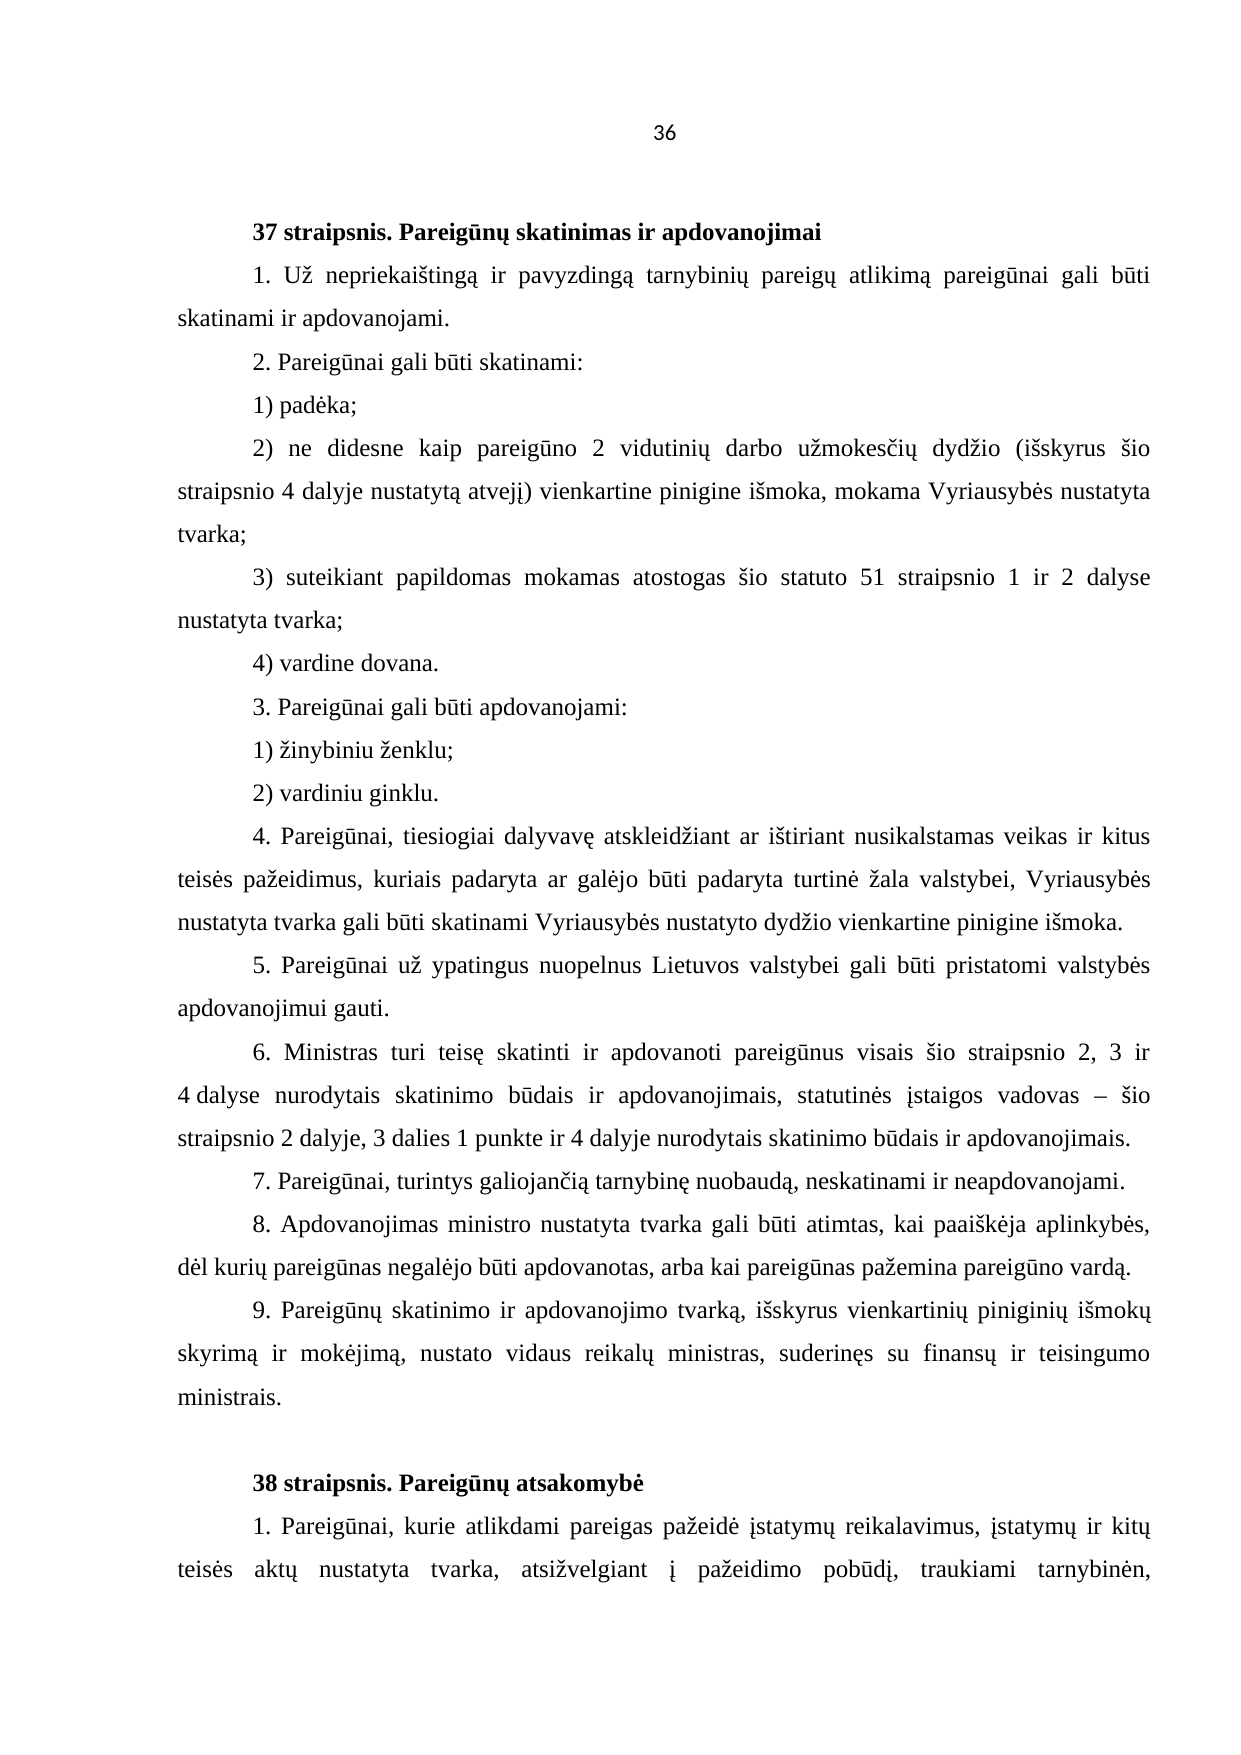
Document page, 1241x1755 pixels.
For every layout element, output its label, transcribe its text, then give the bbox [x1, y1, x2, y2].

text 37 straipsnis. Pareigūnų skatinimas ir apdovanojimai [177, 217, 1152, 246]
text 7. Pareigūnai, turintys galiojančią tarnybinę nuobaudą, neskatinami ir neapdovanojami. [177, 1166, 1152, 1195]
text 2. Pareigūnai gali būti skatinami: [177, 347, 1152, 375]
text 9. Pareigūnų skatinimo ir apdovanojimo tvarką, išskyrus vienkartinių piniginių išmokų skyrimą ir mokėjimą, nustato vidaus reikalų ministras, suderinęs su finansų ir teisingumo ministrais. [177, 1295, 1152, 1410]
text 1. Pareigūnai, kurie atlikdami pareigas pažeidė įstatymų reikalavimus, įstatymų ir kitų teisės aktų nustatyta tvarka, atsižvelgiant į pažeidimo pobūdį, traukiami tarnybinėn, [177, 1511, 1152, 1583]
text 3) suteikiant papildomas mokamas atostogas šio statuto 51 straipsnio 1 ir 2 dalyse nustatyta tvarka; [177, 562, 1152, 634]
text 8. Apdovanojimas ministro nustatyta tvarka gali būti atimtas, kai paaiškėja aplinkybės, dėl kurių pareigūnas negalėjo būti apdovanotas, arba kai pareigūnas pažemina pareigūno vardą. [177, 1209, 1152, 1281]
text 2) ne didesne kaip pareigūno 2 vidutinių darbo užmokesčių dydžio (išskyrus šio straipsnio 4 dalyje nustatytą atvejį) vienkartine pinigine išmoka, mokama Vyriausybės nustatyta tvarka; [177, 433, 1152, 548]
text 1) žinybiniu ženklu; [177, 735, 1152, 763]
text 3. Pareigūnai gali būti apdovanojami: [177, 692, 1152, 720]
text 4. Pareigūnai, tiesiogiai dalyvavę atskleidžiant ar ištiriant nusikalstamas veikas ir kitus teisės pažeidimus, kuriais padaryta ar galėjo būti padaryta turtinė žala valstybei, Vyriausybės nustatyta tvarka gali būti skatinami Vyriausybės nustatyto dydžio vienkartine pinigine išmoka. [177, 821, 1152, 936]
text 1) padėka; [177, 390, 1152, 418]
text 38 straipsnis. Pareigūnų atsakomybė [177, 1468, 1152, 1497]
text 4) vardine dovana. [177, 648, 1152, 677]
text 6. Ministras turi teisę skatinti ir apdovanoti pareigūnus visais šio straipsnio 2, 3 ir 4 dalyse nurodytais skatinimo būdais ir apdovanojimais, statutinės įstaigos vadovas – šio straipsnio 2 dalyje, 3 dalies 1 punkte ir 4 dalyje nurodytais skatinimo būdais ir apdovanojimais. [177, 1037, 1152, 1152]
text 5. Pareigūnai už ypatingus nuopelnus Lietuvos valstybei gali būti pristatomi valstybės apdovanojimui gauti. [177, 950, 1152, 1022]
text 2) vardiniu ginklu. [177, 778, 1152, 807]
text 1. Už nepriekaištingą ir pavyzdingą tarnybinių pareigų atlikimą pareigūnai gali būti skatinami ir apdovanojami. [177, 260, 1152, 332]
